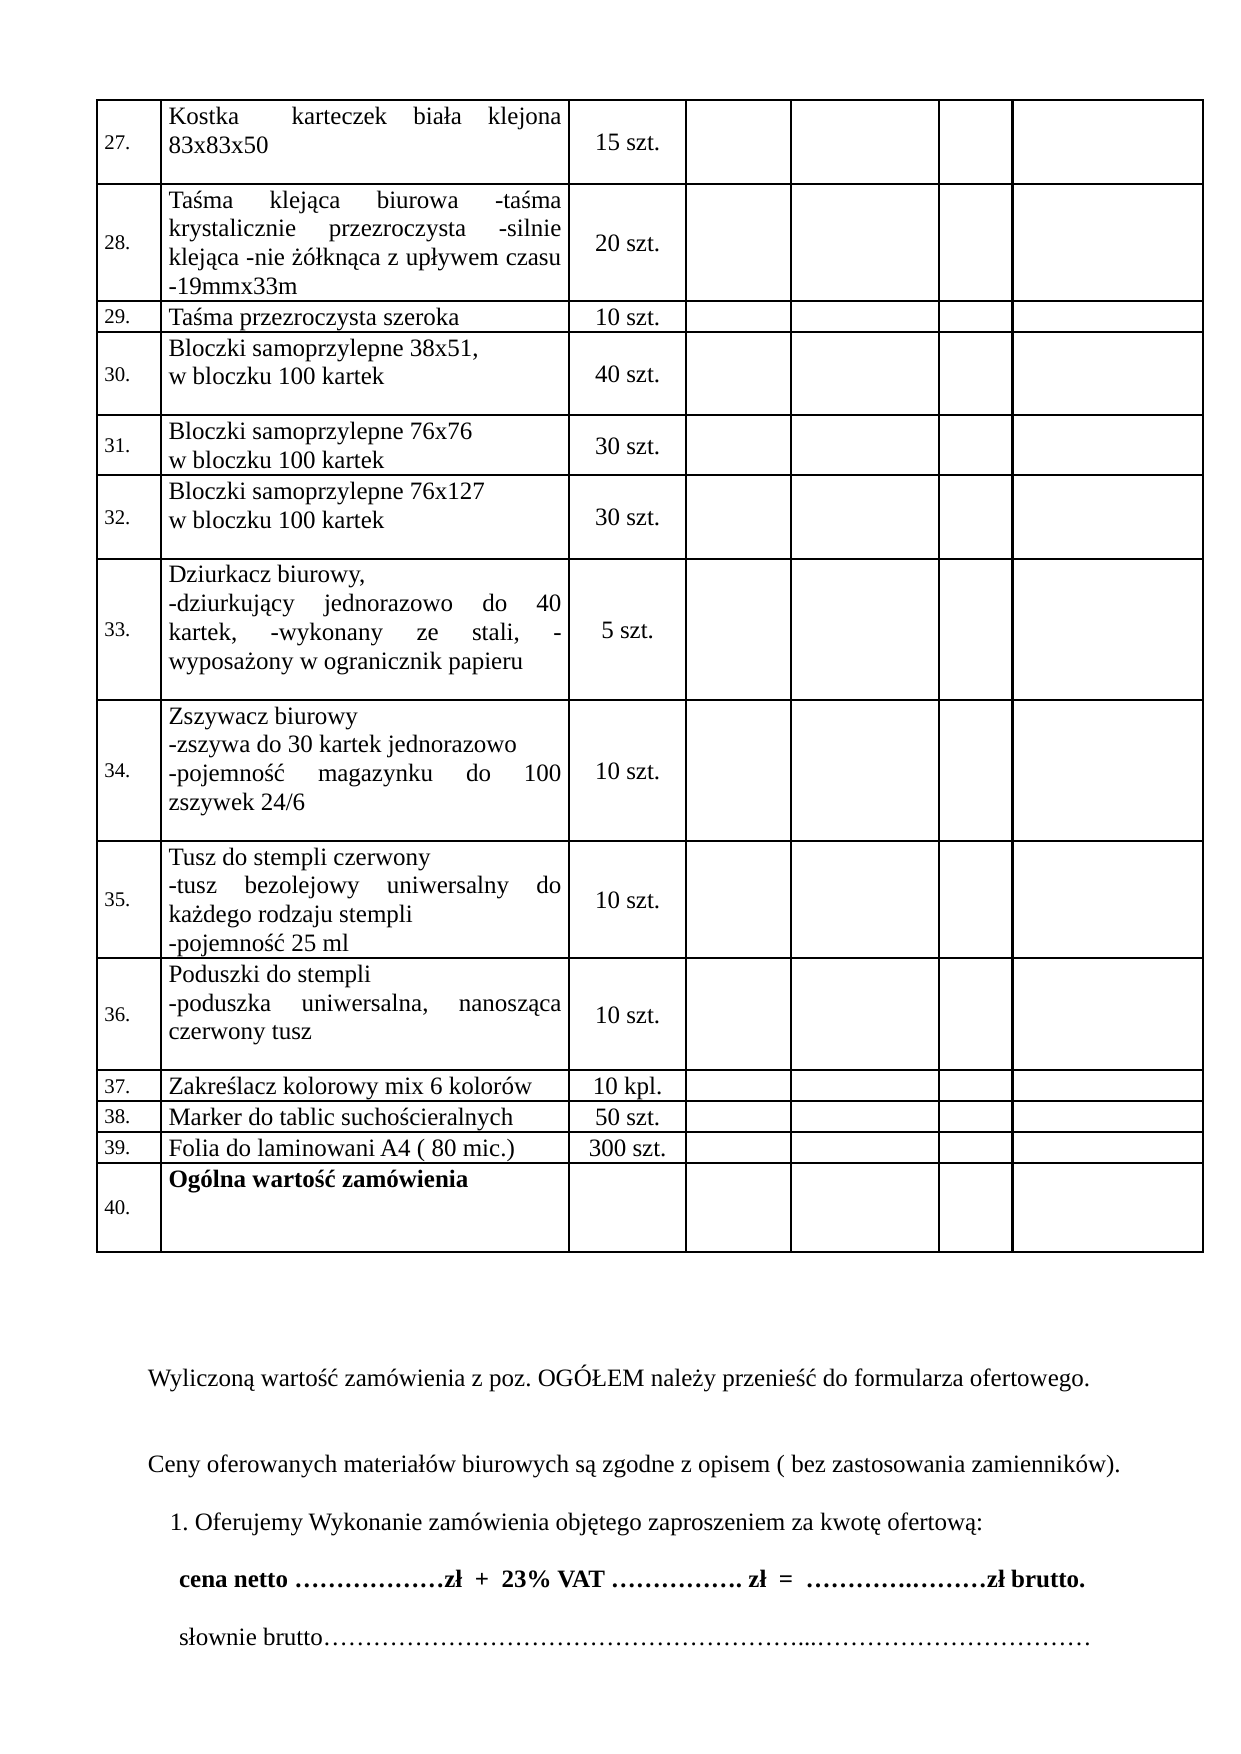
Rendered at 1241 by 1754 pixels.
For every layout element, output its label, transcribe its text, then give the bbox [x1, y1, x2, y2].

table_cell 33. [98, 560, 160, 699]
table_cell [792, 185, 938, 300]
table_cell [792, 1133, 938, 1162]
table_cell [687, 1164, 790, 1251]
table_cell [940, 476, 1011, 557]
table_cell [940, 101, 1011, 183]
table_cell Tusz do stempli czerwony -tusz bezolejowy uniwersalny do każdego rodzaju stempli -pojemność 25 ml [162, 842, 568, 957]
table_cell [687, 476, 790, 557]
table_cell 28. [98, 185, 160, 300]
table_cell 36. [98, 959, 160, 1069]
table_cell [940, 560, 1011, 699]
table_cell [687, 185, 790, 300]
table_cell [1014, 101, 1202, 183]
table_cell 37. [98, 1071, 160, 1100]
table_cell [1014, 842, 1202, 957]
table_cell 30. [98, 333, 160, 414]
table_cell Bloczki samoprzylepne 76x76 w bloczku 100 kartek [162, 416, 568, 474]
table_cell 39. [98, 1133, 160, 1162]
table_cell Poduszki do stempli -poduszka uniwersalna, nanosząca czerwony tusz [162, 959, 568, 1069]
table_cell [687, 842, 790, 957]
table_cell [1014, 185, 1202, 300]
table_cell 10 szt. [570, 842, 685, 957]
table_cell Taśma klejąca biurowa -taśma krystalicznie przezroczysta -silnie klejąca -nie żółknąca z upływem czasu -19mmx33m [162, 185, 568, 300]
table_cell [940, 333, 1011, 414]
table_cell 10 szt. [570, 302, 685, 331]
table_cell [792, 1164, 938, 1251]
table_cell [792, 701, 938, 840]
table_cell [1014, 959, 1202, 1069]
table_cell 15 szt. [570, 101, 685, 183]
table_cell [940, 1102, 1011, 1131]
table_cell [1014, 560, 1202, 699]
table_cell 38. [98, 1102, 160, 1131]
table_cell [687, 302, 790, 331]
table_cell [1014, 476, 1202, 557]
table_cell Folia do laminowani A4 ( 80 mic.) [162, 1133, 568, 1162]
table_cell [792, 416, 938, 474]
table_cell 35. [98, 842, 160, 957]
table_cell 10 kpl. [570, 1071, 685, 1100]
table_cell [1014, 1133, 1202, 1162]
table_cell Zakreślacz kolorowy mix 6 kolorów [162, 1071, 568, 1100]
table_cell Zszywacz biurowy -zszywa do 30 kartek jednorazowo -pojemność magazynku do 100 zszywek 24/6 [162, 701, 568, 840]
text cena netto ………………zł + 23% VAT ……………. zł = ………….………zł brutto. [148, 1564, 1127, 1593]
table_cell [687, 701, 790, 840]
table_cell [940, 959, 1011, 1069]
table_cell [792, 302, 938, 331]
table_cell [1014, 1164, 1202, 1251]
table_cell 10 szt. [570, 701, 685, 840]
table_cell [1014, 1102, 1202, 1131]
table_cell [687, 1133, 790, 1162]
table_cell 27. [98, 101, 160, 183]
table_cell 20 szt. [570, 185, 685, 300]
table_cell [940, 842, 1011, 957]
table_cell Bloczki samoprzylepne 76x127 w bloczku 100 kartek [162, 476, 568, 557]
table_cell [687, 560, 790, 699]
table_cell Marker do tablic suchościeralnych [162, 1102, 568, 1131]
table_cell [792, 333, 938, 414]
table_cell [1014, 416, 1202, 474]
table_cell [687, 1071, 790, 1100]
table_cell [940, 416, 1011, 474]
table_cell [687, 333, 790, 414]
text słownie brutto…………………………………………………...…………………………… [148, 1622, 1127, 1651]
table_cell 30 szt. [570, 476, 685, 557]
table_cell [1014, 701, 1202, 840]
table_cell [687, 959, 790, 1069]
table_cell 300 szt. [570, 1133, 685, 1162]
table_cell Dziurkacz biurowy, -dziurkujący jednorazowo do 40 kartek, -wykonany ze stali, -wyposażony w ogranicznik papieru [162, 560, 568, 699]
table_cell [792, 101, 938, 183]
text Wyliczoną wartość zamówienia z poz. OGÓŁEM należy przenieść do formularza ofertowego. [148, 1363, 1127, 1392]
table_cell 40. [98, 1164, 160, 1251]
table_cell 29. [98, 302, 160, 331]
table_cell 30 szt. [570, 416, 685, 474]
table_cell 5 szt. [570, 560, 685, 699]
table_cell Taśma przezroczysta szeroka [162, 302, 568, 331]
table_cell [792, 560, 938, 699]
table_cell [570, 1164, 685, 1251]
table_cell [940, 1164, 1011, 1251]
table_cell 40 szt. [570, 333, 685, 414]
table_cell 10 szt. [570, 959, 685, 1069]
table_cell Bloczki samoprzylepne 38x51, w bloczku 100 kartek [162, 333, 568, 414]
table_cell [940, 185, 1011, 300]
table_cell [687, 101, 790, 183]
table_cell [940, 1133, 1011, 1162]
table_cell [792, 842, 938, 957]
text Ceny oferowanych materiałów biurowych są zgodne z opisem ( bez zastosowania zamienników). [148, 1449, 1127, 1478]
table_cell [940, 1071, 1011, 1100]
table_cell 31. [98, 416, 160, 474]
text 1. Oferujemy Wykonanie zamówienia objętego zaproszeniem za kwotę ofertową: [94, 1507, 1127, 1536]
table_cell [687, 416, 790, 474]
table_cell [1014, 302, 1202, 331]
table_cell 34. [98, 701, 160, 840]
table_cell Ogólna wartość zamówienia [162, 1164, 568, 1251]
table_cell 50 szt. [570, 1102, 685, 1131]
table_cell [1014, 1071, 1202, 1100]
table_cell 32. [98, 476, 160, 557]
table_cell [792, 1102, 938, 1131]
table_cell [792, 959, 938, 1069]
table_cell [792, 476, 938, 557]
table_cell [940, 701, 1011, 840]
table_cell [1014, 333, 1202, 414]
table_cell Kostka karteczek biała klejona 83x83x50 [162, 101, 568, 183]
table_cell [940, 302, 1011, 331]
table_cell [792, 1071, 938, 1100]
table_cell [687, 1102, 790, 1131]
